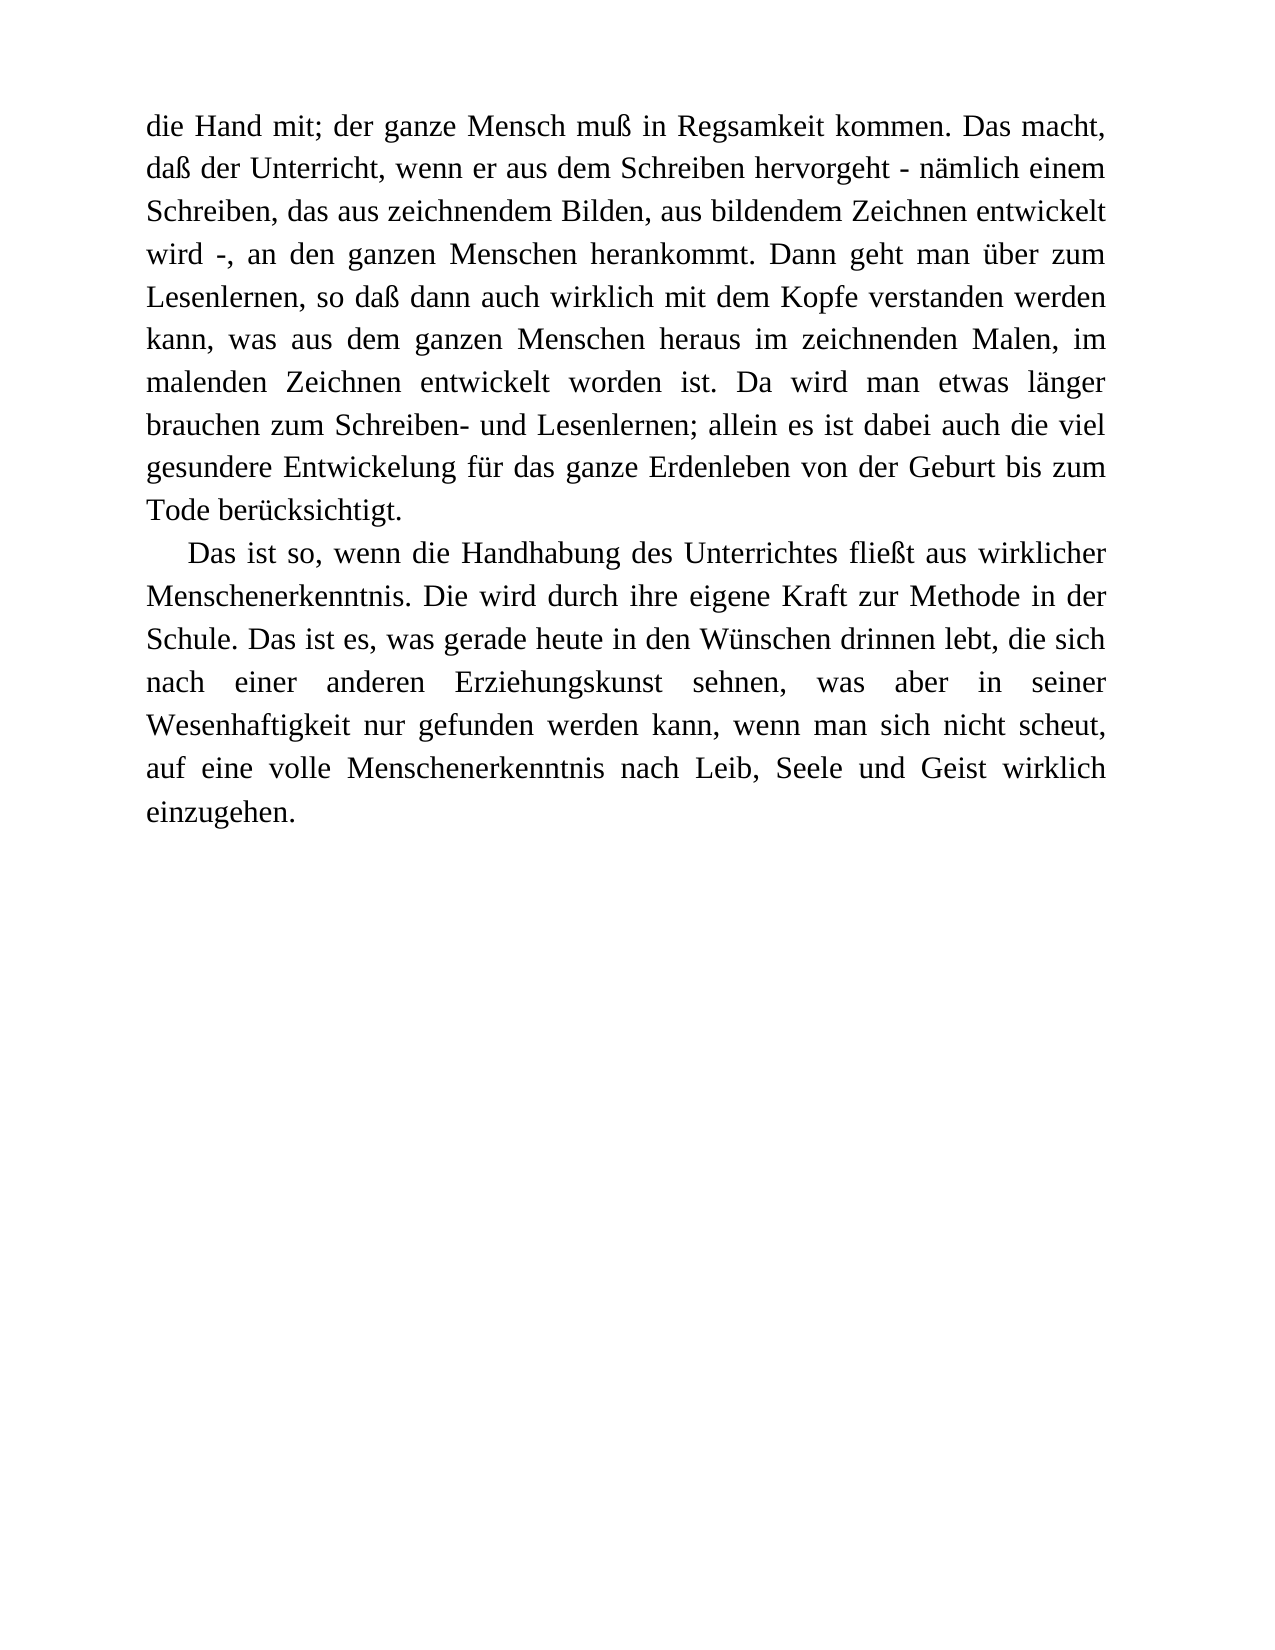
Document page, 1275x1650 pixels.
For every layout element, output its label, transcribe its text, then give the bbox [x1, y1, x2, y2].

text Das ist so, wenn die Handhabung des Unterrichtes fließt aus wirklicher Menschenerkenntnis. Die wird durch ihre eigene Kraft zur Methode in der Schule. Das ist es, was gerade heute in den Wünschen drinnen lebt, die sich nach einer anderen Erziehungskunst sehnen, was aber in seiner Wesenhaftigkeit nur gefunden werden kann, wenn man sich nicht scheut, auf eine volle Menschenerkenntnis nach Leib, Seele und Geist wirklich einzugehen. [146, 534, 1107, 829]
text die Hand mit; der ganze Mensch muß in Regsamkeit kommen. Das macht, daß der Unterricht, wenn er aus dem Schreiben hervorgeht - nämlich einem Schreiben, das aus zeichnendem Bilden, aus bildendem Zeichnen entwickelt wird -, an den ganzen Menschen herankommt. Dann geht man über zum Lesenlernen, so daß dann auch wirklich mit dem Kopfe verstanden werden kann, was aus dem ganzen Menschen heraus im zeichnenden Malen, im malenden Zeichnen entwickelt worden ist. Da wird man etwas länger brauchen zum Schreiben- und Lesenlernen; allein es ist dabei auch die viel gesundere Entwickelung für das ganze Erdenleben von der Geburt bis zum Tode berücksichtigt. [146, 107, 1107, 527]
